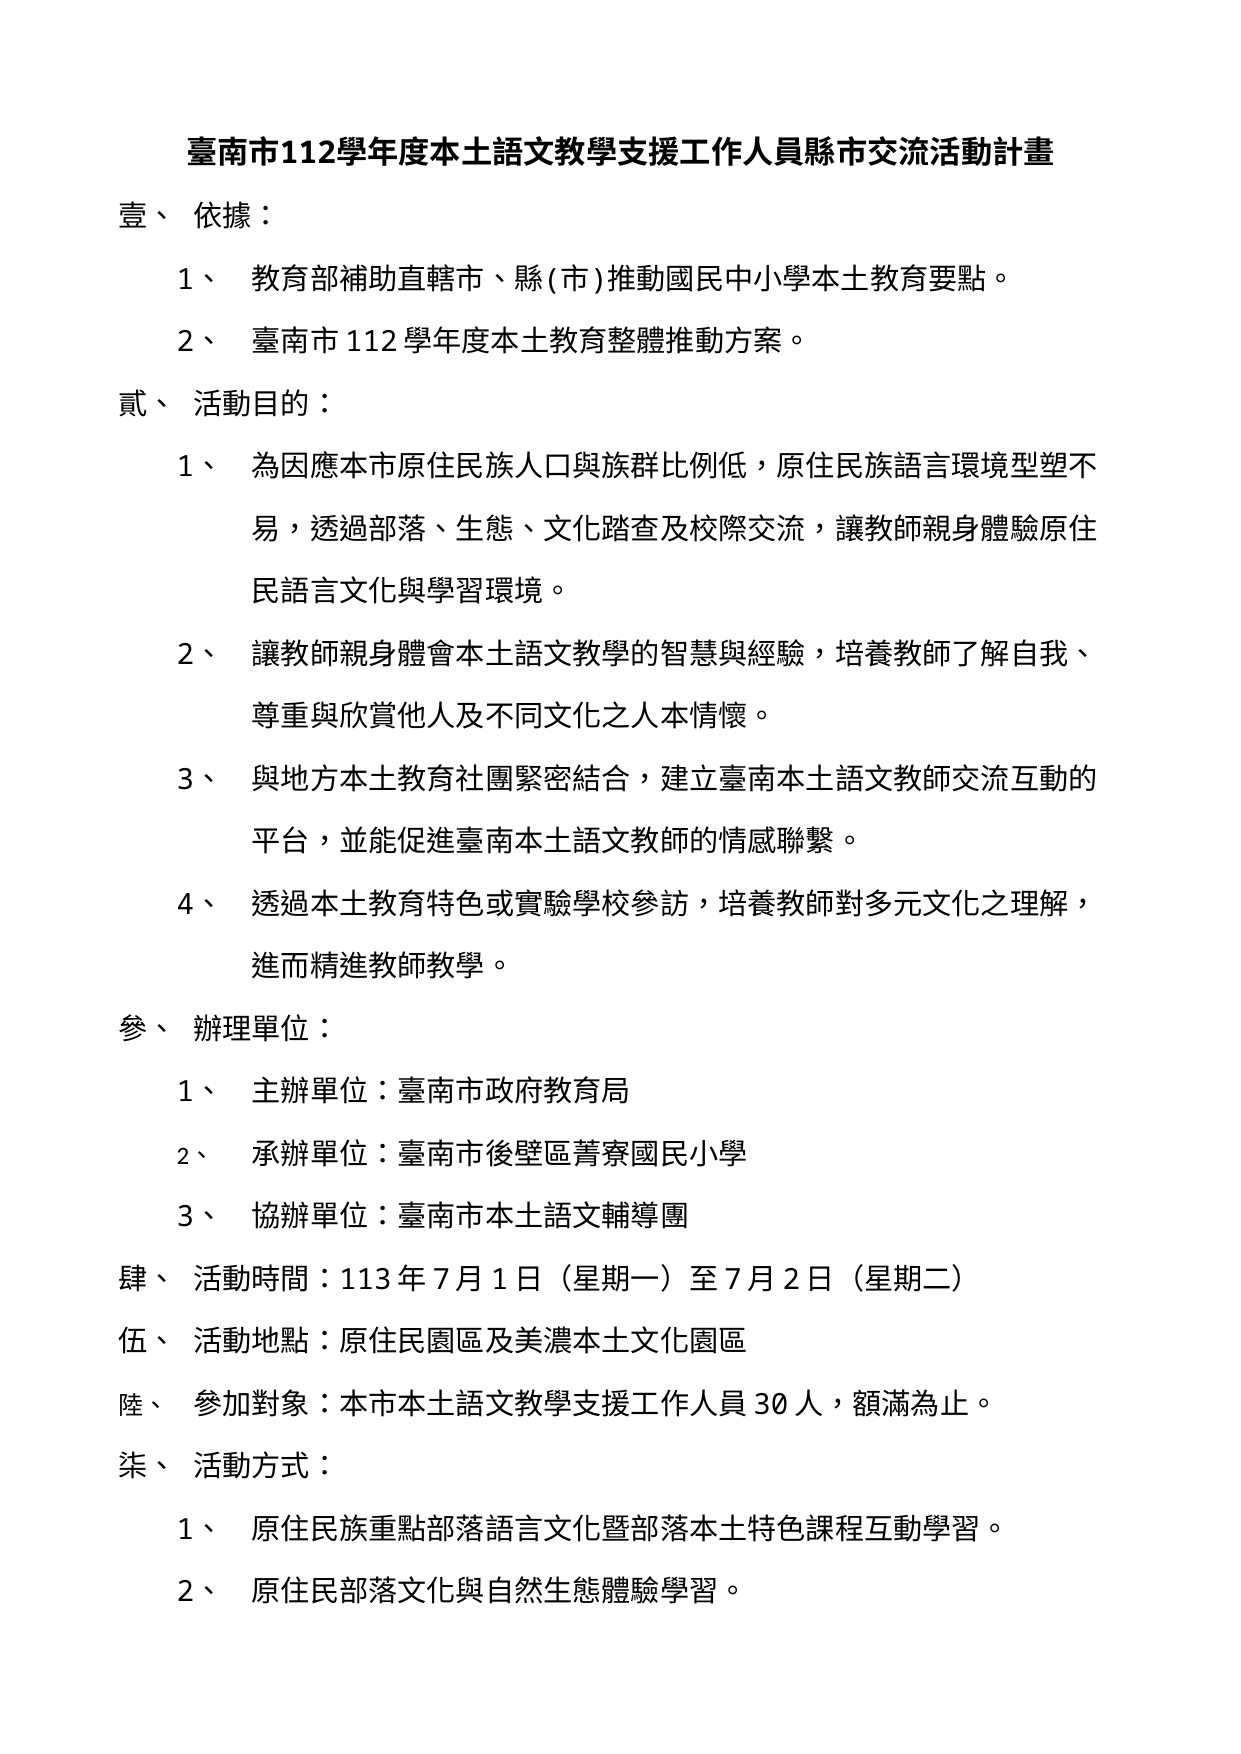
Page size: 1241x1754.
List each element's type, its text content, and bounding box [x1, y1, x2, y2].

list 活動目的： [118, 360, 1122, 422]
list 活動時間：113年7月1日（星期一）至7月2日（星期二） [118, 1235, 1122, 1297]
list 協辦單位：臺南市本土語文輔導團 [176, 1172, 1122, 1235]
subtitle 臺南市112學年度本土語文教學支援工作人員縣市交流活動計畫 [118, 127, 1122, 172]
list 原住民族重點部落語言文化暨部落本土特色課程互動學習。 [176, 1485, 1122, 1547]
list 承辦單位：臺南市後壁區菁寮國民小學 [176, 1110, 1122, 1172]
list 活動方式： [118, 1422, 1122, 1485]
list 參加對象：本市本土語文教學支援工作人員30人，額滿為止。 [118, 1360, 1122, 1422]
list 讓教師親身體會本土語文教學的智慧與經驗，培養教師了解自我、尊重與欣賞他人及不同文化之人本情懷。 [176, 610, 1122, 735]
list 教育部補助直轄市、縣(市)推動國民中小學本土教育要點。 [176, 235, 1122, 297]
list 透過本土教育特色或實驗學校參訪，培養教師對多元文化之理解，進而精進教師教學。 [176, 860, 1122, 985]
list 與地方本土教育社團緊密結合，建立臺南本土語文教師交流互動的平台，並能促進臺南本土語文教師的情感聯繫。 [176, 735, 1122, 860]
list 臺南市112學年度本土教育整體推動方案。 [176, 297, 1122, 360]
list 主辦單位：臺南市政府教育局 [176, 1047, 1122, 1110]
list 原住民部落文化與自然生態體驗學習。 [176, 1547, 1122, 1610]
list 為因應本市原住民族人口與族群比例低，原住民族語言環境型塑不易，透過部落、生態、文化踏查及校際交流，讓教師親身體驗原住民語言文化與學習環境。 [176, 422, 1122, 610]
list 依據： [118, 172, 1122, 235]
list 辦理單位： [118, 985, 1122, 1047]
list 活動地點：原住民園區及美濃本土文化園區 [118, 1297, 1122, 1360]
